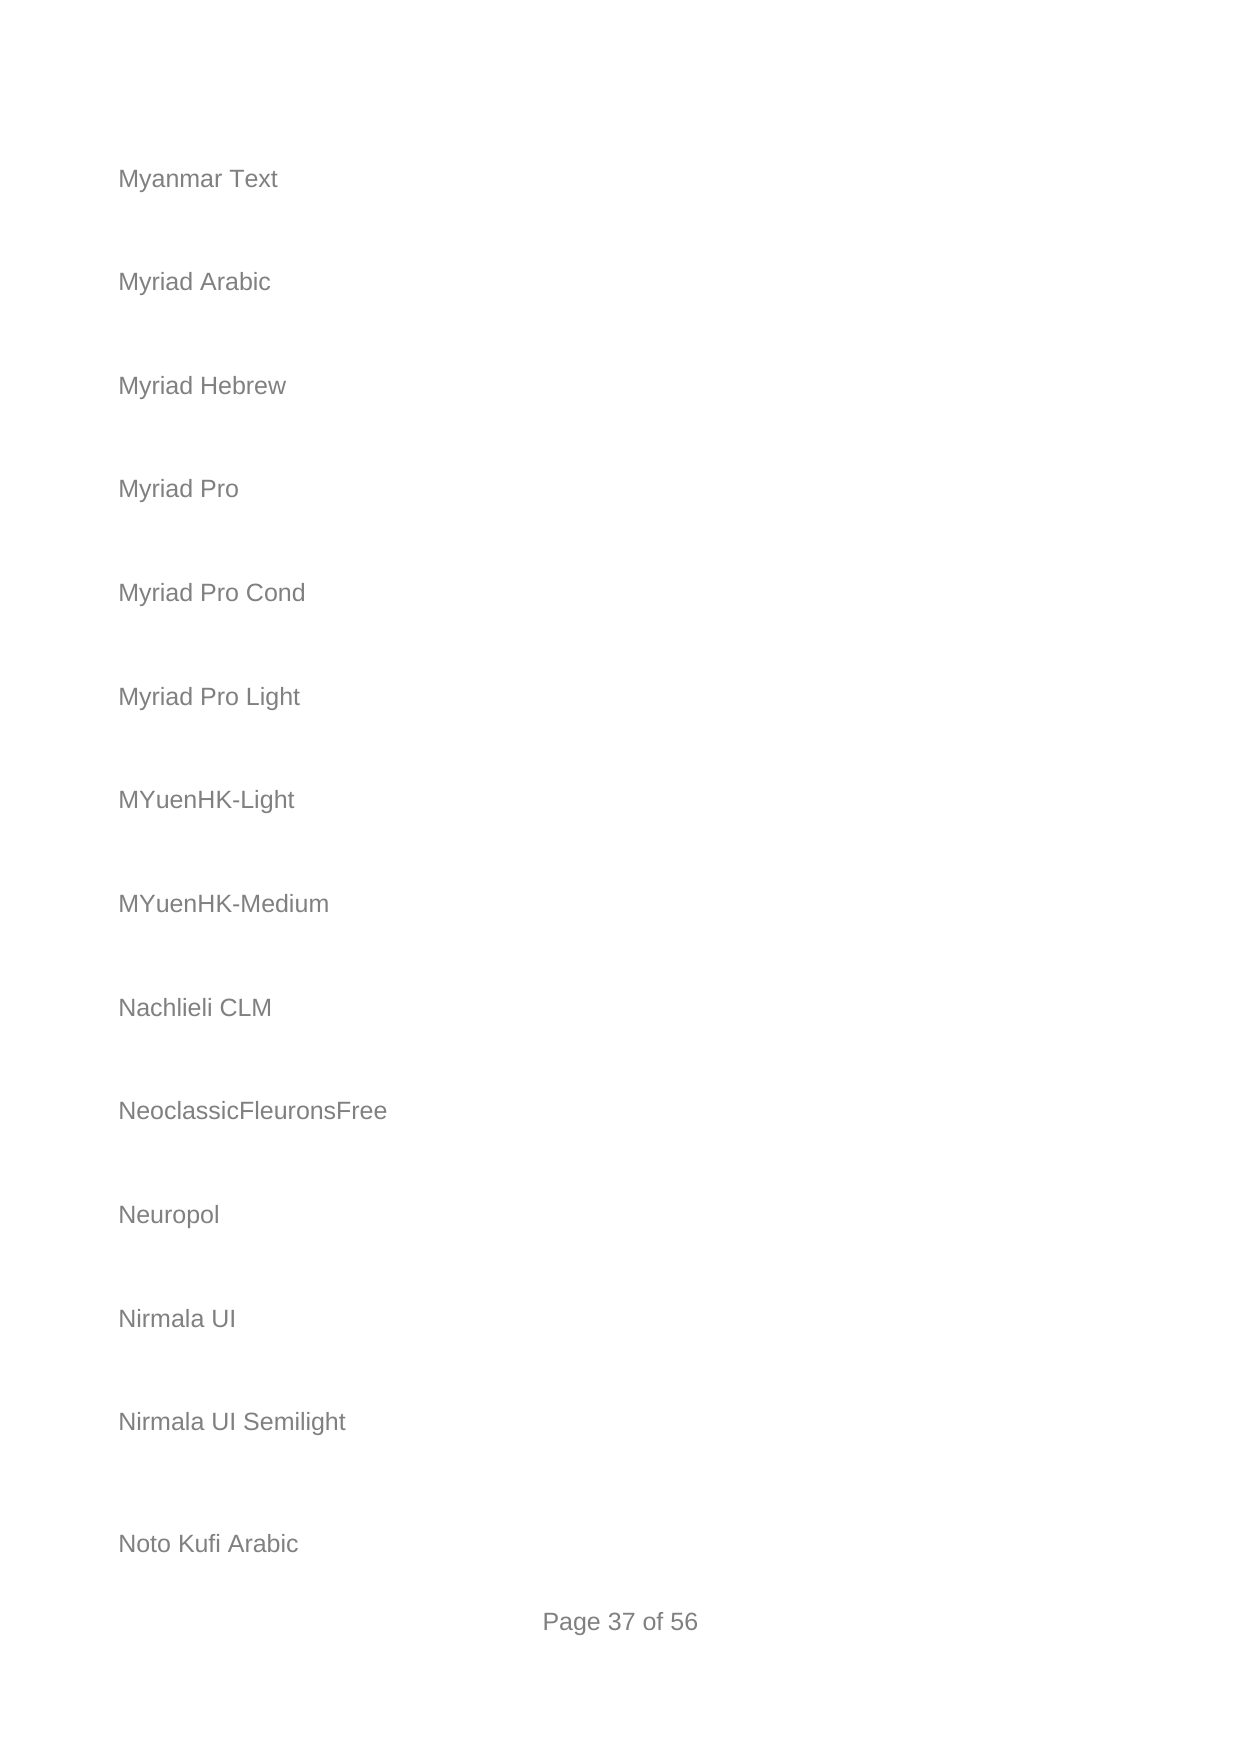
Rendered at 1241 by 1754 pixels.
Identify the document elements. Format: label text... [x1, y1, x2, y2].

text Myriad Pro [118, 474, 1122, 503]
text Myanmar Text [118, 163, 1122, 192]
text Nirmala UI Semilight [118, 1407, 1122, 1436]
text Myriad Pro Light [118, 682, 1122, 711]
text Myriad Arabic [118, 267, 1122, 296]
text Nachlieli CLM [118, 993, 1122, 1021]
text Noto Kufi Arabic [118, 1529, 1122, 1557]
text MYuenHK-Medium [118, 889, 1122, 918]
text MYuenHK-Light [118, 785, 1122, 814]
text NeoclassicFleuronsFree [118, 1096, 1122, 1125]
text Nirmala UI [118, 1304, 1122, 1332]
text Myriad Pro Cond [118, 578, 1122, 607]
text Neuropol [118, 1200, 1122, 1229]
text Myriad Hebrew [118, 371, 1122, 399]
